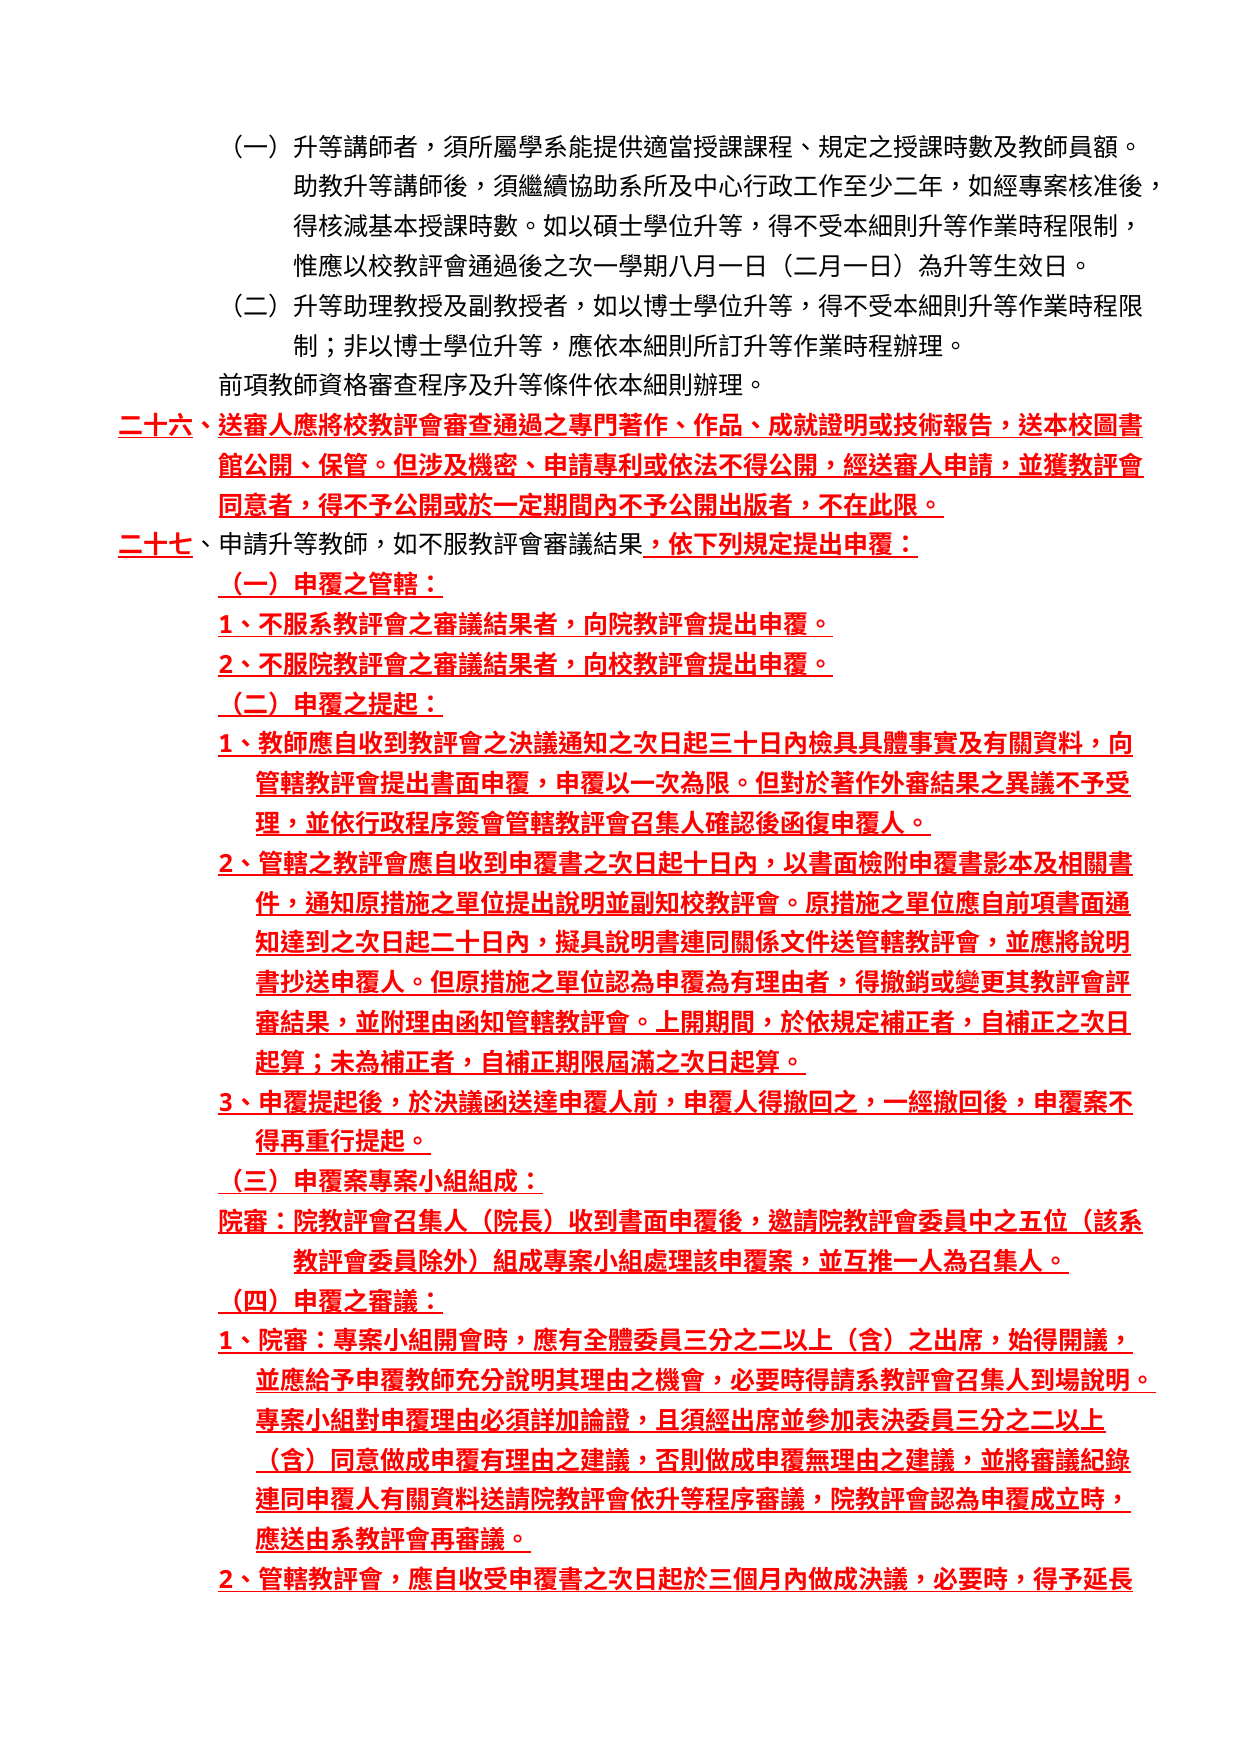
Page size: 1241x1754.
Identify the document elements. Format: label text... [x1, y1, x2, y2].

text 2、管轄教評會，應自收受申覆書之次日起於三個月內做成決議，必要時，得予延長 [218, 1559, 1152, 1596]
text 二十六、送審人應將校教評會審查通過之專門著作、作品、成就證明或技術報告，送本校圖書館公開、保管。但涉及機密、申請專利或依法不得公開，經送審人申請，並獲教評會同意者，得不予公開或於一定期間內不予公開出版者，不在此限。 [118, 406, 1152, 521]
text （四）申覆之審議： [218, 1281, 1152, 1317]
text （二）升等助理教授及副教授者，如以博士學位升等，得不受本細則升等作業時程限制；非以博士學位升等，應依本細則所訂升等作業時程辦理。 [218, 286, 1152, 362]
text （一）升等講師者，須所屬學系能提供適當授課課程、規定之授課時數及教師員額。助教升等講師後，須繼續協助系所及中心行政工作至少二年，如經專案核准後，得核減基本授課時數。如以碩士學位升等，得不受本細則升等作業時程限制，惟應以校教評會通過後之次一學期八月一日（二月一日）為升等生效日。 [218, 127, 1152, 283]
text 院審：院教評會召集人（院長）收到書面申覆後，邀請院教評會委員中之五位（該系教評會委員除外）組成專案小組處理該申覆案，並互推一人為召集人。 [218, 1201, 1152, 1277]
text 1、教師應自收到教評會之決議通知之次日起三十日內檢具具體事實及有關資料，向管轄教評會提出書面申覆，申覆以一次為限。但對於著作外審結果之異議不予受理，並依行政程序簽會管轄教評會召集人確認後函復申覆人。 [218, 724, 1152, 840]
text （二）申覆之提起： [218, 684, 1152, 720]
text 3、申覆提起後，於決議函送達申覆人前，申覆人得撤回之，一經撤回後，申覆案不得再重行提起。 [218, 1082, 1152, 1158]
text 2、不服院教評會之審議結果者，向校教評會提出申覆。 [218, 644, 1152, 681]
text 1、不服系教評會之審議結果者，向院教評會提出申覆。 [218, 604, 1152, 641]
text （一）申覆之管轄： [218, 565, 1152, 601]
text （三）申覆案專案小組組成： [218, 1162, 1152, 1198]
text 前項教師資格審查程序及升等條件依本細則辦理。 [218, 366, 1152, 402]
text 2、管轄之教評會應自收到申覆書之次日起十日內，以書面檢附申覆書影本及相關書件，通知原措施之單位提出說明並副知校教評會。原措施之單位應自前項書面通知達到之次日起二十日內，擬具說明書連同關係文件送管轄教評會，並應將說明書抄送申覆人。但原措施之單位認為申覆為有理由者，得撤銷或變更其教評會評審結果，並附理由函知管轄教評會。上開期間，於依規定補正者，自補正之次日起算；未為補正者，自補正期限屆滿之次日起算。 [218, 843, 1152, 1078]
text 1、院審：專案小組開會時，應有全體委員三分之二以上（含）之出席，始得開議，並應給予申覆教師充分說明其理由之機會，必要時得請系教評會召集人到場說明。專案小組對申覆理由必須詳加論證，且須經出席並參加表決委員三分之二以上（含）同意做成申覆有理由之建議，否則做成申覆無理由之建議，並將審議紀錄連同申覆人有關資料送請院教評會依升等程序審議，院教評會認為申覆成立時，應送由系教評會再審議。 [218, 1321, 1152, 1556]
text 二十七、申請升等教師，如不服教評會審議結果，依下列規定提出申覆： [118, 525, 1152, 561]
